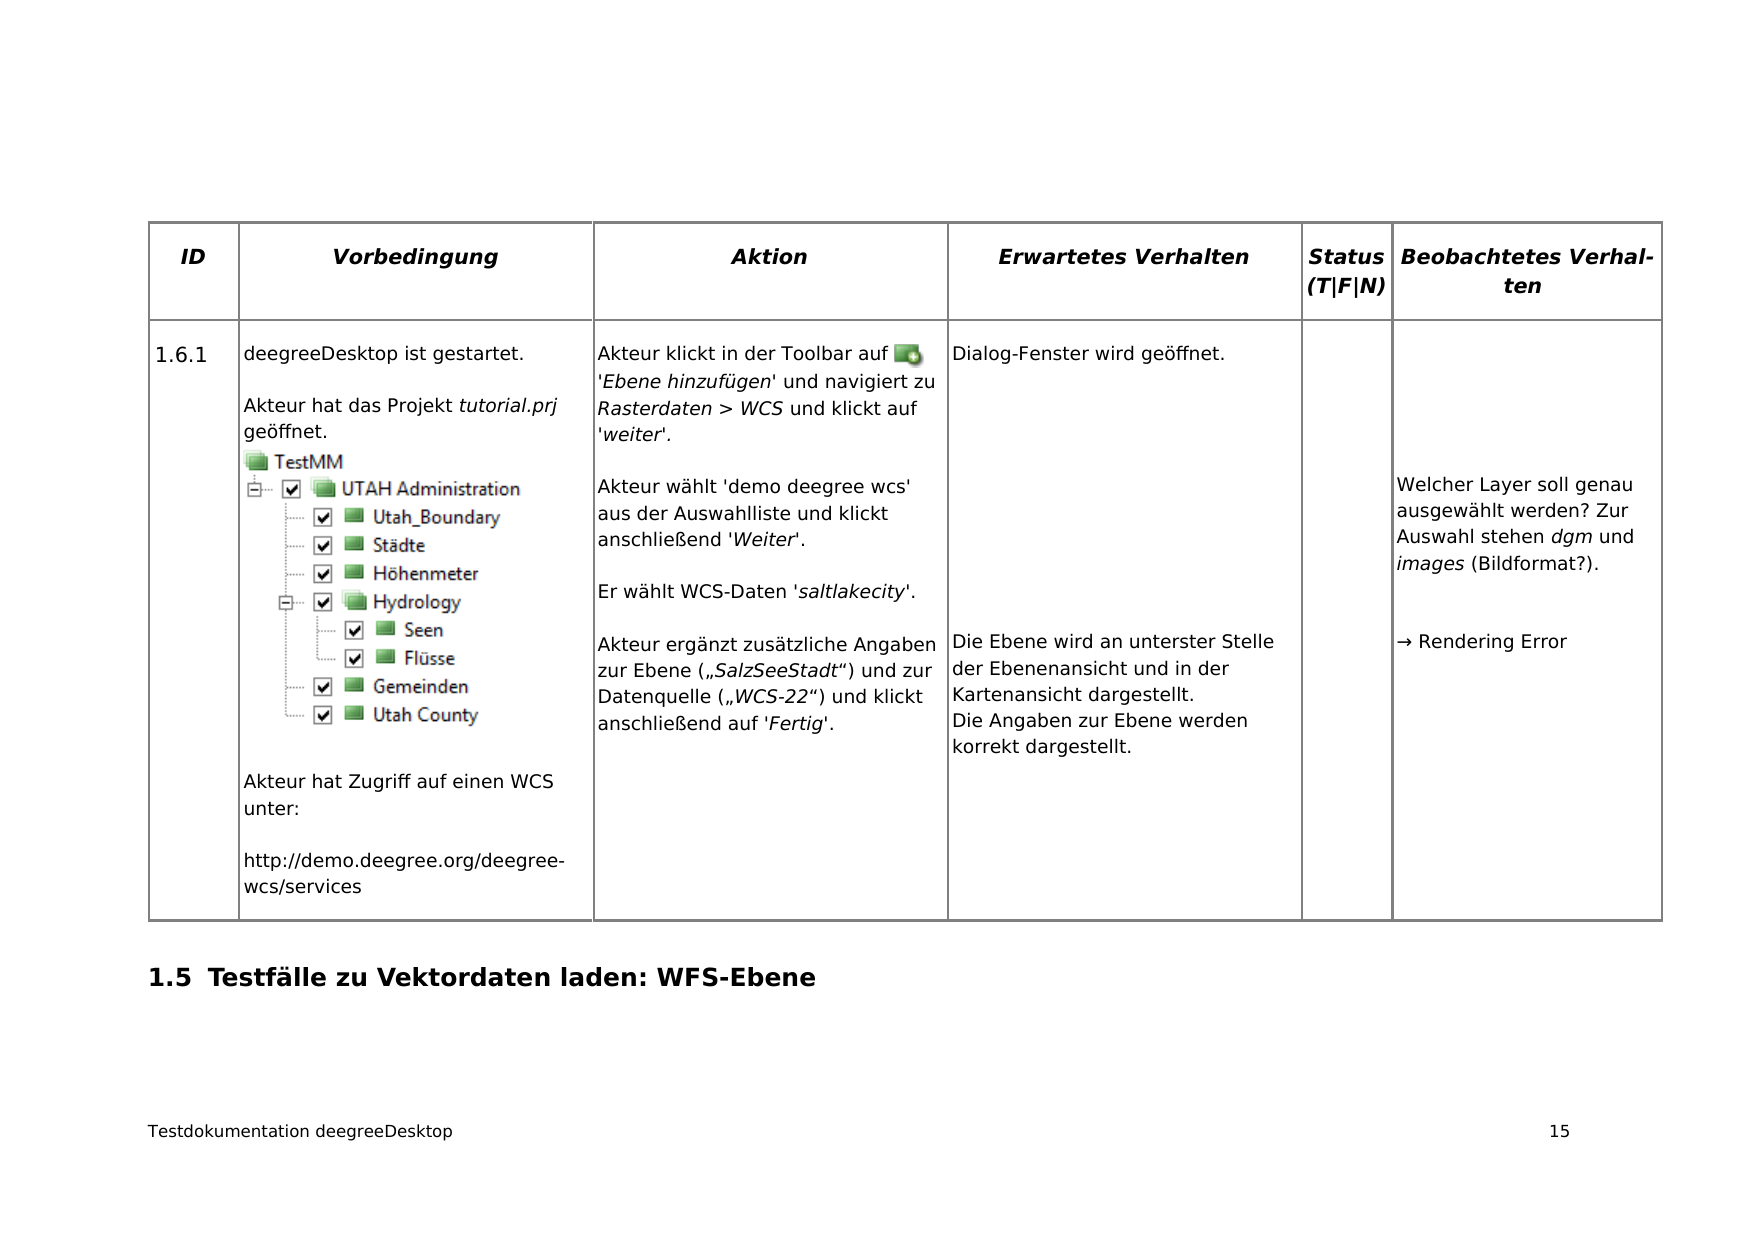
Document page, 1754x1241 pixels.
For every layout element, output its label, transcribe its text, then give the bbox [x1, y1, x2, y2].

table_cell deegreeDesktop ist gestartet. Akteur hat das Projekt tutorial.prj geöffnet. Akteur hat Zugriff auf einen WCS unter: http://demo.deegree.org/deegree-wcs/services [240, 321, 592, 919]
table_header Status (T|F|N) [1303, 224, 1391, 319]
picture [893, 343, 924, 368]
table_cell Dialog-Fenster wird geöffnet. Die Ebene wird an unterster Stelle der Ebenenansicht und in der Kartenansicht dargestellt. Die Angaben zur Ebene werden korrekt dargestellt. [949, 321, 1301, 919]
table_cell Akteur klickt in der Toolbar auf 'Ebene hinzufügen' und navigiert zu Rasterdaten > WCS und klickt auf 'weiter'. Akteur wählt 'demo deegree wcs' aus der Auswahlliste und klickt anschließend 'Weiter'. Er wählt WCS-Daten 'saltlakecity'. Akteur ergänzt zusätzliche Angaben zur Ebene („SalzSeeStadt“) und zur Datenquelle („WCS-22“) und klickt anschließend auf 'Fertig'. [595, 321, 947, 919]
picture [243, 447, 527, 731]
table_cell [150, 321, 238, 919]
table_cell Welcher Layer soll genau ausgewählt werden? Zur Auswahl stehen dgm und images (Bildformat?). → Rendering Error [1394, 321, 1661, 919]
subtitle Testfälle zu Vektordaten laden: WFS-Ebene [148, 963, 1606, 992]
table_header Erwartetes Verhalten [949, 224, 1301, 319]
table_cell [1303, 321, 1391, 919]
table_header Vorbedingung [240, 224, 592, 319]
table_header Beobachtetes Verhal­ten [1394, 224, 1661, 319]
table_header Aktion [595, 224, 947, 319]
table_header ID [150, 224, 238, 319]
